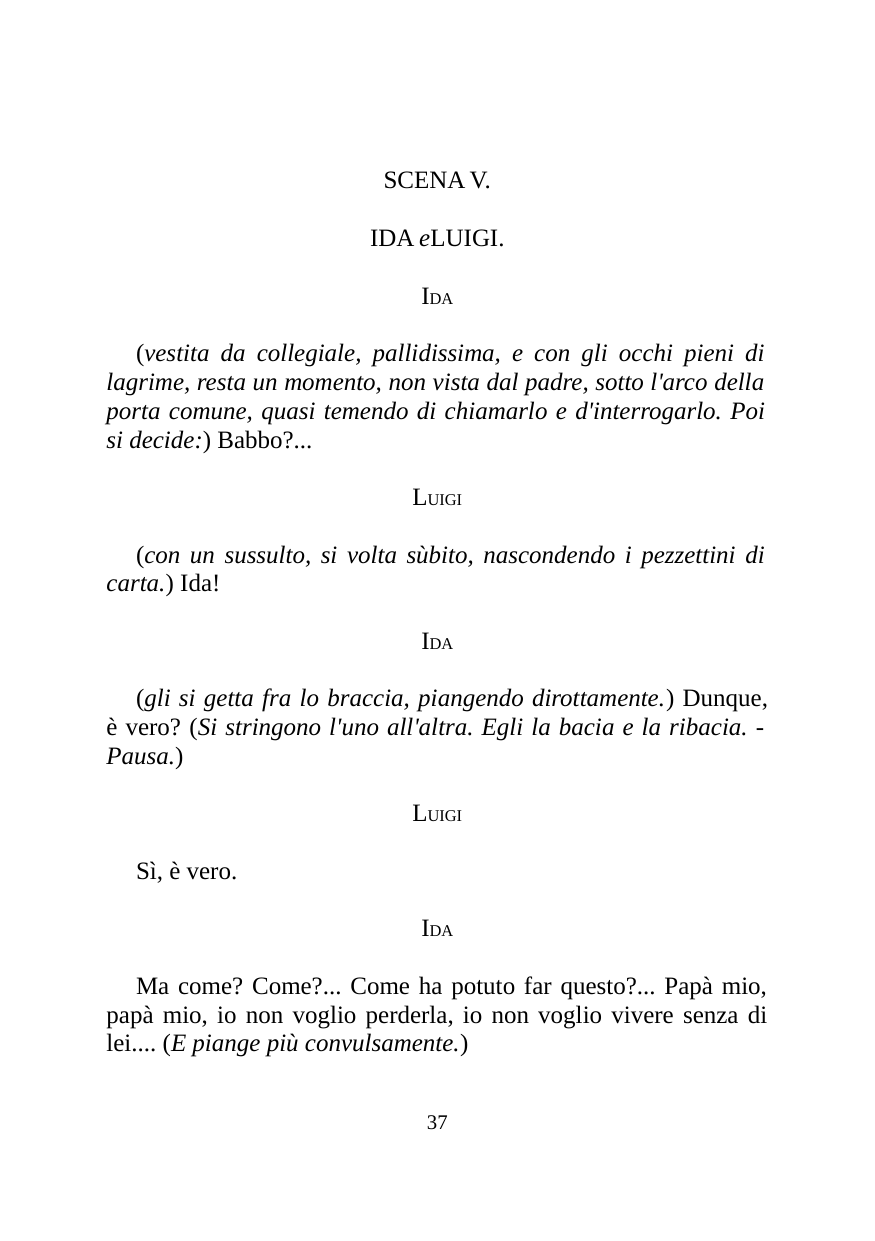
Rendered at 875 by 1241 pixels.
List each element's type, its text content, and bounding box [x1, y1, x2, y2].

text Ida [106, 281, 768, 310]
text Luigi [106, 482, 768, 511]
text Luigi [106, 798, 768, 827]
subtitle SCENA V. [106, 165, 768, 194]
text Ida [106, 626, 768, 655]
text Ida [106, 913, 768, 942]
text (con un sussulto, si volta sùbito, nascondendo i pezzettini di carta.) Ida! [106, 540, 768, 597]
text IDA eLUIGI. [106, 223, 768, 252]
text Sì, è vero. [106, 856, 768, 885]
text (vestita da collegiale, pallidissima, e con gli occhi pieni di lagrime, resta un momento, non vista dal padre, sotto l'arco della porta comune, quasi temendo di chiamarlo e d'interrogarlo. Poi si decide:) Babbo?... [106, 338, 768, 453]
text Ma come? Come?... Come ha potuto far questo?... Papà mio, papà mio, io non voglio perderla, io non voglio vivere senza di lei.... (E piange più convulsamente.) [106, 971, 768, 1057]
text (gli si getta fra lo braccia, piangendo dirottamente.) Dunque, è vero? (Si stringono l'uno all'altra. Egli la bacia e la ribacia. - Pausa.) [106, 683, 768, 770]
